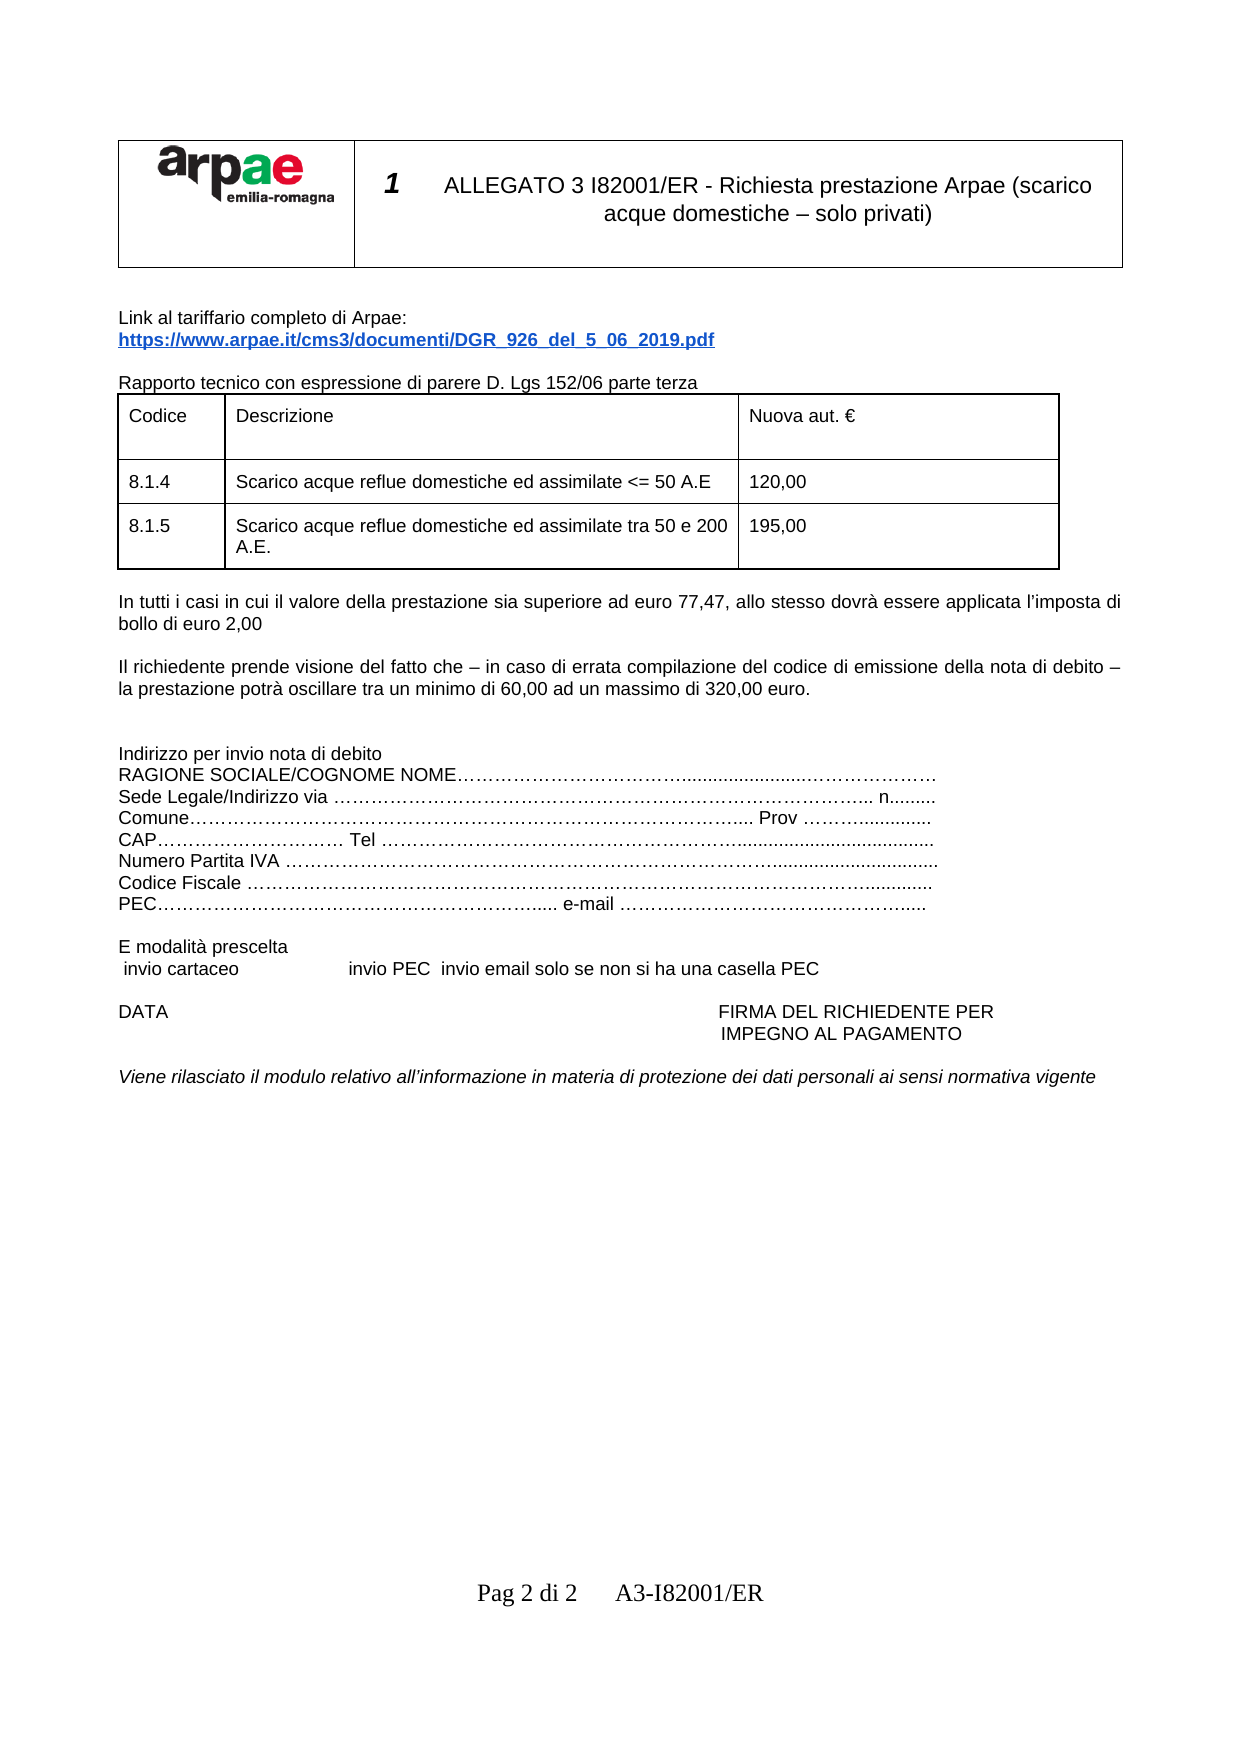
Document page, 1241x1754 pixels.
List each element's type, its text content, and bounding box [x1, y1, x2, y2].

table_header Nuova aut. € [739, 395, 1058, 459]
text Rapporto tecnico con espressione di parere D. Lgs 152/06 parte terza [118, 372, 1122, 393]
text Sede Legale/Indirizzo via …………………………………………………………………………... n......... [118, 785, 1122, 807]
table_header Codice [119, 395, 224, 459]
text DATA FIRMA DEL RICHIEDENTE PER [118, 1001, 1122, 1023]
text Il richiedente prende visione del fatto che – in caso di errata compilazione del codice di emissione della nota di debito – la prestazione potrà oscillare tra un minimo di 60,00 ad un massimo di 320,00 euro. [118, 656, 1122, 699]
table_cell Scarico acque reflue domestiche ed assimilate <= 50 A.E [226, 460, 738, 503]
text CAP………………………… Tel …………………………………………………...................................... [118, 828, 1122, 850]
table_cell 8.1.4 [119, 460, 224, 503]
text Numero Partita IVA ……………………………………………………………………................................ [118, 850, 1122, 872]
text Viene rilasciato il modulo relativo all’informazione in materia di protezione dei dati personali ai sensi normativa vigente [118, 1066, 1122, 1087]
text Comune…………………………………………………………………………….... Prov ……….............. [118, 807, 1122, 828]
text PEC……………………………………………………..... e-mail ………………………………………..... [118, 893, 1122, 915]
text https://www.arpae.it/cms3/documenti/DGR_926_del_5_06_2019.pdf [118, 328, 1122, 350]
text RAGIONE SOCIALE/COGNOME NOME………………………………........................………………… [118, 764, 1122, 785]
text invio cartaceo invio PEC invio email solo se non si ha una casella PEC [118, 958, 1122, 979]
table_cell 8.1.5 [119, 504, 224, 568]
text Codice Fiscale ………………………………………………………………………………………............. [118, 872, 1122, 893]
table_cell 195,00 [739, 504, 1058, 568]
text E modalità prescelta [118, 936, 1122, 958]
text Indirizzo per invio nota di debito [118, 742, 1122, 764]
table_header Descrizione [226, 395, 738, 459]
text Link al tariffario completo di Arpae: [118, 307, 1122, 328]
table_cell 120,00 [739, 460, 1058, 503]
text In tutti i casi in cui il valore della prestazione sia superiore ad euro 77,47, allo stesso dovrà essere applicata l’imposta di bollo di euro 2,00 [118, 591, 1122, 634]
table_cell Scarico acque reflue domestiche ed assimilate tra 50 e 200 A.E. [226, 504, 738, 568]
text IMPEGNO AL PAGAMENTO [118, 1023, 1122, 1044]
